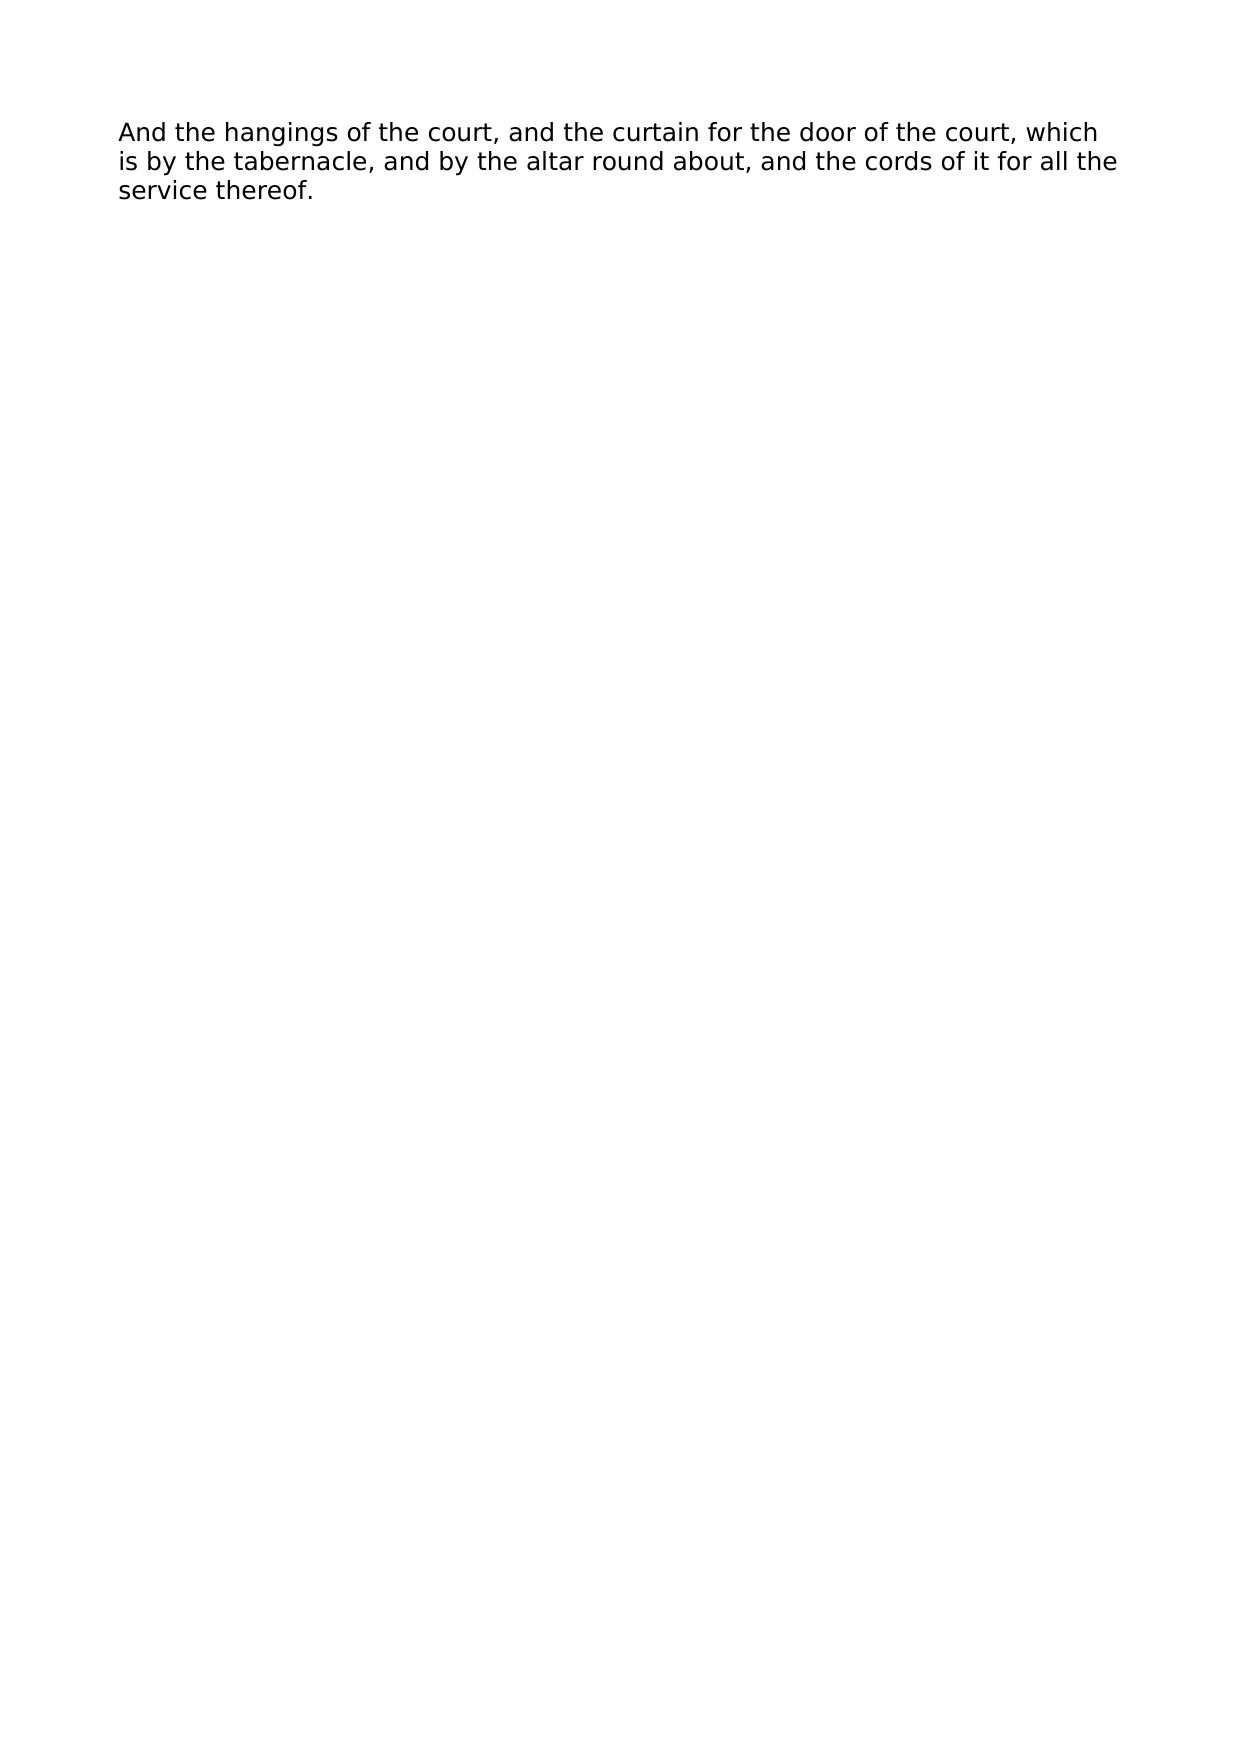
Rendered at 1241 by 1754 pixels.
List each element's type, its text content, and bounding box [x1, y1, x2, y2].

text And the hangings of the court, and the curtain for the door of the court, which is by the tabernacle, and by the altar round about, and the cords of it for all the service thereof. [118, 118, 1122, 206]
